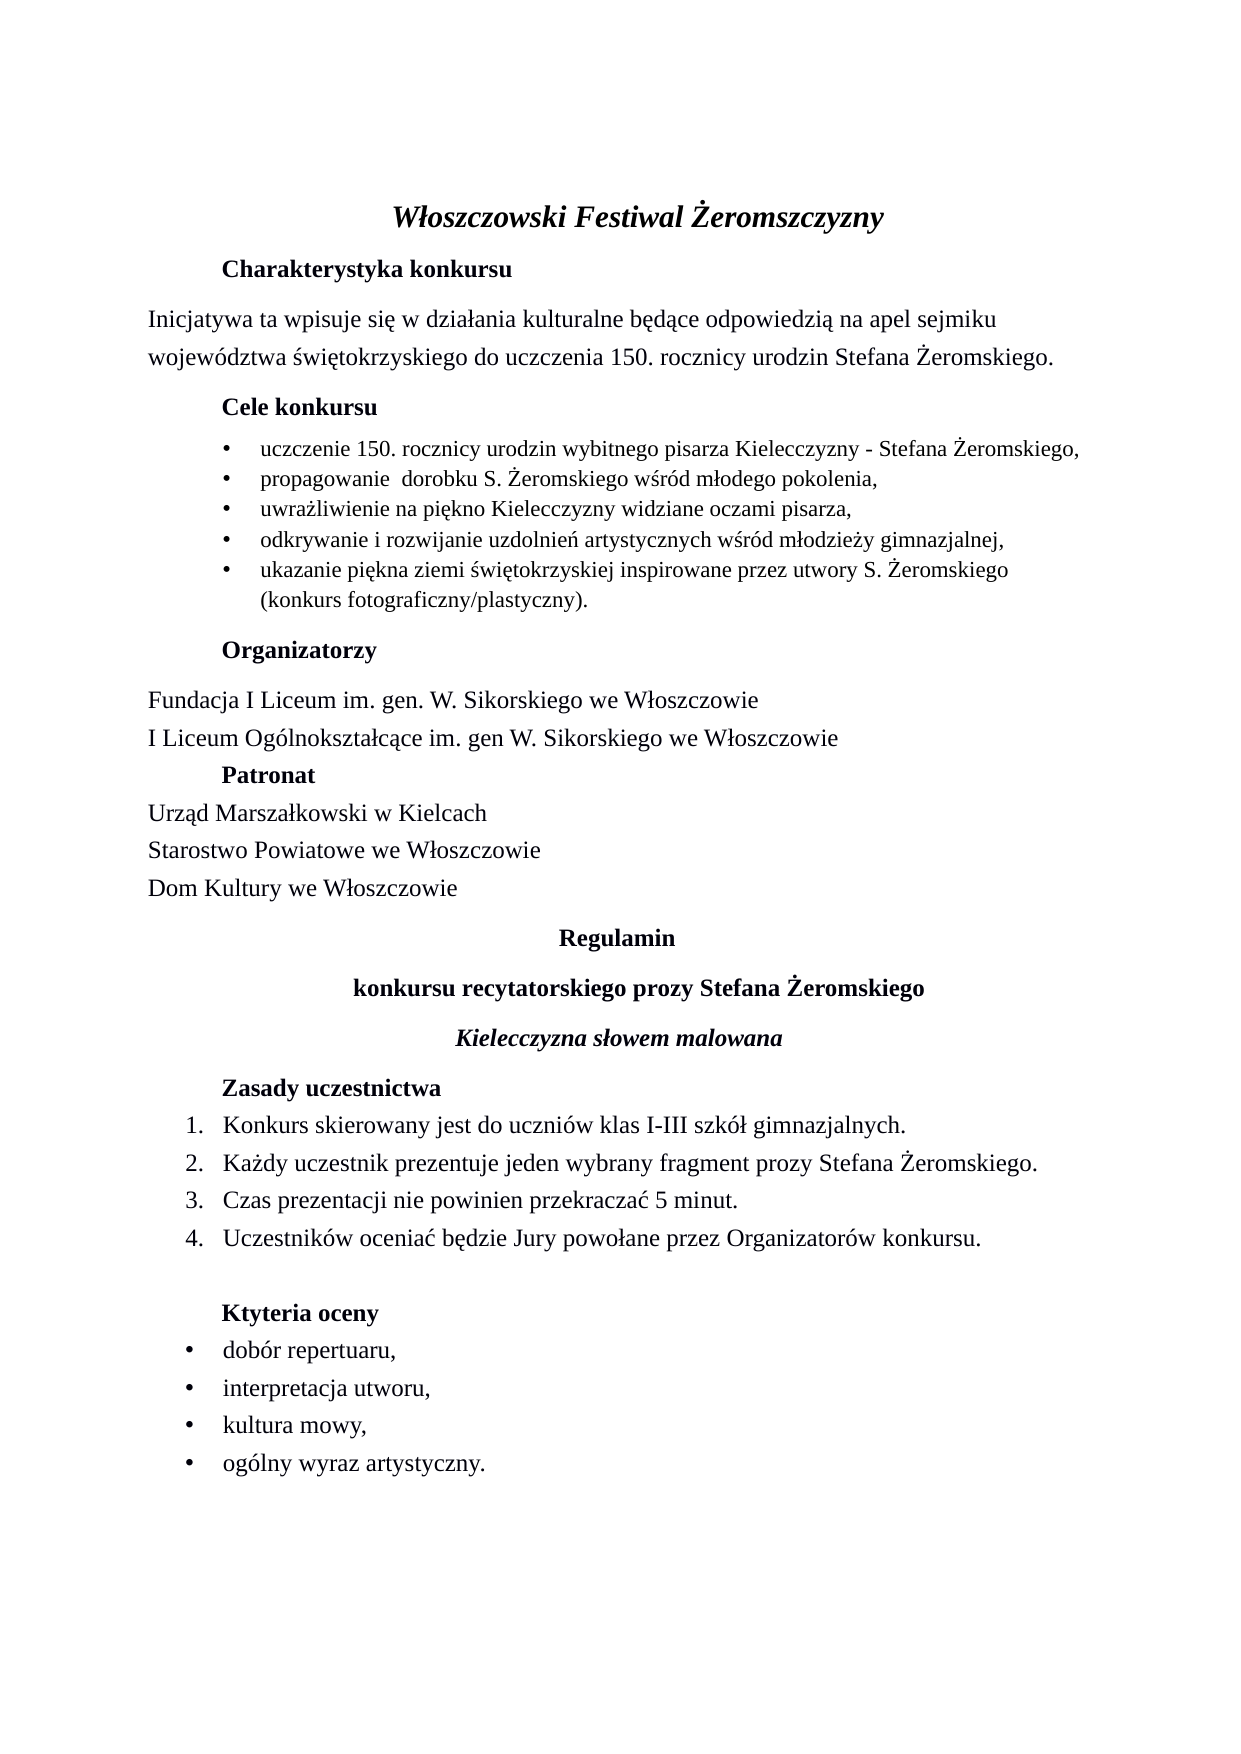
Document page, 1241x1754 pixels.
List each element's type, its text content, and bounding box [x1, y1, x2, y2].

list uczczenie 150. rocznicy urodzin wybitnego pisarza Kielecczyzny - Stefana Żeromskiego, [223, 435, 1093, 461]
text Inicjatywa ta wpisuje się w działania kulturalne będące odpowiedzią na apel sejmiku województwa świętokrzyskiego do uczczenia 150. rocznicy urodzin Stefana Żeromskiego. [148, 298, 1093, 373]
list Konkurs skierowany jest do uczniów klas I-III szkół gimnazjalnych. [185, 1104, 1093, 1141]
text Regulamin [148, 916, 1093, 954]
text Urząd Marszałkowski w Kielcach [148, 791, 1093, 829]
list Czas prezentacji nie powinien przekraczać 5 minut. [185, 1179, 1093, 1216]
list Każdy uczestnik prezentuje jeden wybrany fragment prozy Stefana Żeromskiego. [185, 1141, 1093, 1179]
list uwrażliwienie na piękno Kielecczyzny widziane oczami pisarza, [223, 496, 1093, 522]
text Starostwo Powiatowe we Włoszczowie [148, 829, 1093, 866]
list ogólny wyraz artystyczny. [185, 1441, 1093, 1479]
list dobór repertuaru, [185, 1329, 1093, 1366]
text Organizatorzy [148, 629, 1093, 666]
text Zasady uczestnictwa [148, 1066, 1093, 1104]
text Patronat [148, 754, 1093, 791]
list Uczestników oceniać będzie Jury powołane przez Organizatorów konkursu. [185, 1216, 1093, 1254]
text Włoszczowski Festiwal Żeromszczyzny [185, 198, 1093, 235]
list propagowanie dorobku S. Żeromskiego wśród młodego pokolenia, [223, 465, 1093, 492]
text Kielecczyzna słowem malowana [148, 1016, 1093, 1054]
text Cele konkursu [148, 385, 1093, 423]
text konkursu recytatorskiego prozy Stefana Żeromskiego [185, 966, 1093, 1004]
list kultura mowy, [185, 1404, 1093, 1441]
text Charakterystyka konkursu [148, 248, 1093, 285]
text Dom Kultury we Włoszczowie [148, 866, 1093, 904]
text Fundacja I Liceum im. gen. W. Sikorskiego we Włoszczowie [148, 679, 1093, 716]
text I Liceum Ogólnokształcące im. gen W. Sikorskiego we Włoszczowie [148, 716, 1093, 754]
list ukazanie piękna ziemi świętokrzyskiej inspirowane przez utwory S. Żeromskiego (konkurs fotograficzny/plastyczny). [223, 556, 1093, 612]
list interpretacja utworu, [185, 1366, 1093, 1404]
list odkrywanie i rozwijanie uzdolnień artystycznych wśród młodzieży gimnazjalnej, [223, 526, 1093, 552]
text Ktyteria oceny [148, 1291, 1093, 1329]
